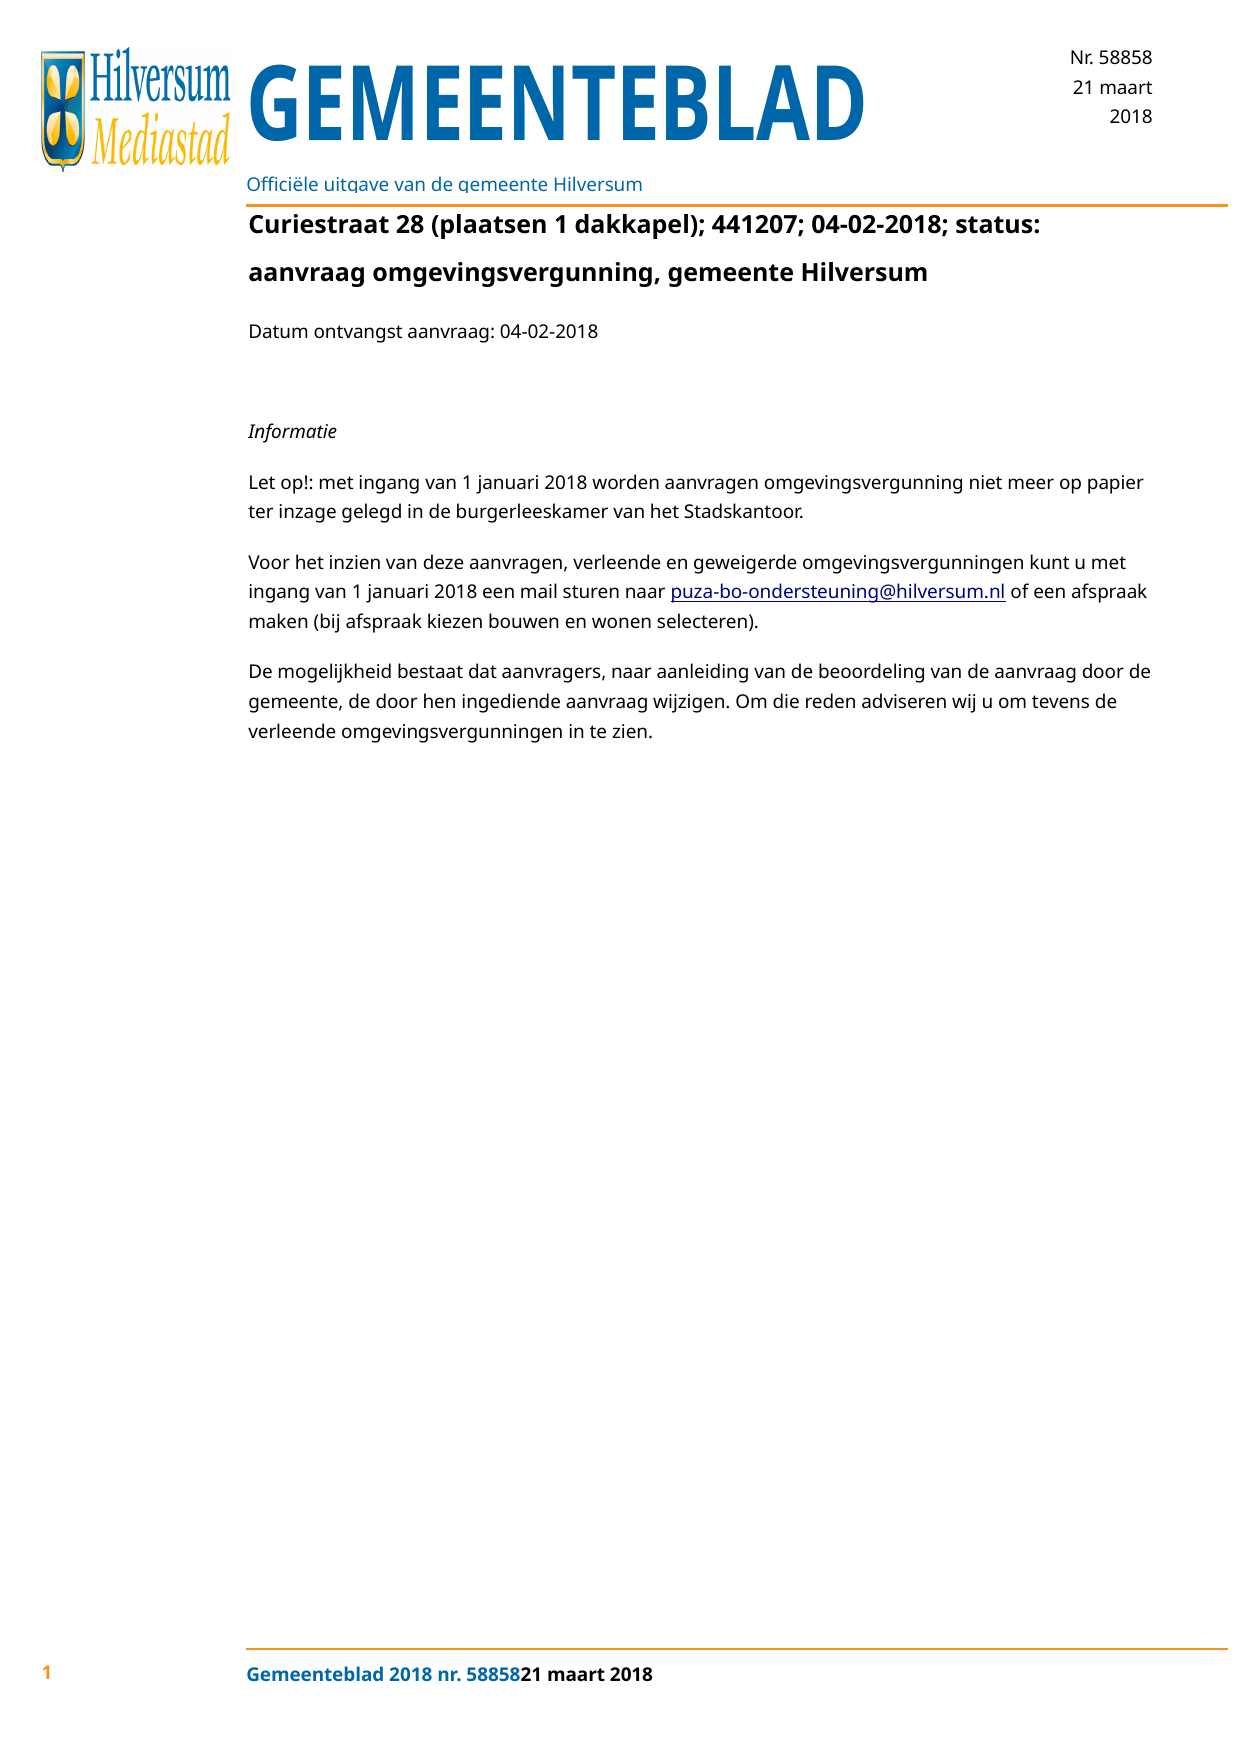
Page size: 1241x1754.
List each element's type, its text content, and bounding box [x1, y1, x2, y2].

text Curiestraat 28 (plaatsen 1 dakkapel); 441207; 04-02-2018; status: aanvraag omgevingsvergunning, gemeente Hilversum [248, 207, 1152, 288]
picture [41, 47, 231, 172]
text De mogelijkheid bestaat dat aanvragers, naar aanleiding van de beoordeling van de aanvraag door de gemeente, de door hen ingediende aanvraag wijzigen. Om die reden adviseren wij u om tevens de verleende omgevingsvergunningen in te zien. [248, 659, 1152, 744]
text Datum ontvangst aanvraag: 04-02-2018 [248, 318, 1152, 344]
text Informatie [248, 419, 1152, 444]
text Let op!: met ingang van 1 januari 2018 worden aanvragen omgevingsvergunning niet meer op papier ter inzage gelegd in de burgerleeskamer van het Stadskantoor. [248, 469, 1152, 524]
text Voor het inzien van deze aanvragen, verleende en geweigerde omgevingsvergunningen kunt u met ingang van 1 januari 2018 een mail sturen naar puza-bo-ondersteuning@hilversum.nl of een afspraak maken (bij afspraak kiezen bouwen en wonen selecteren). [248, 549, 1152, 634]
